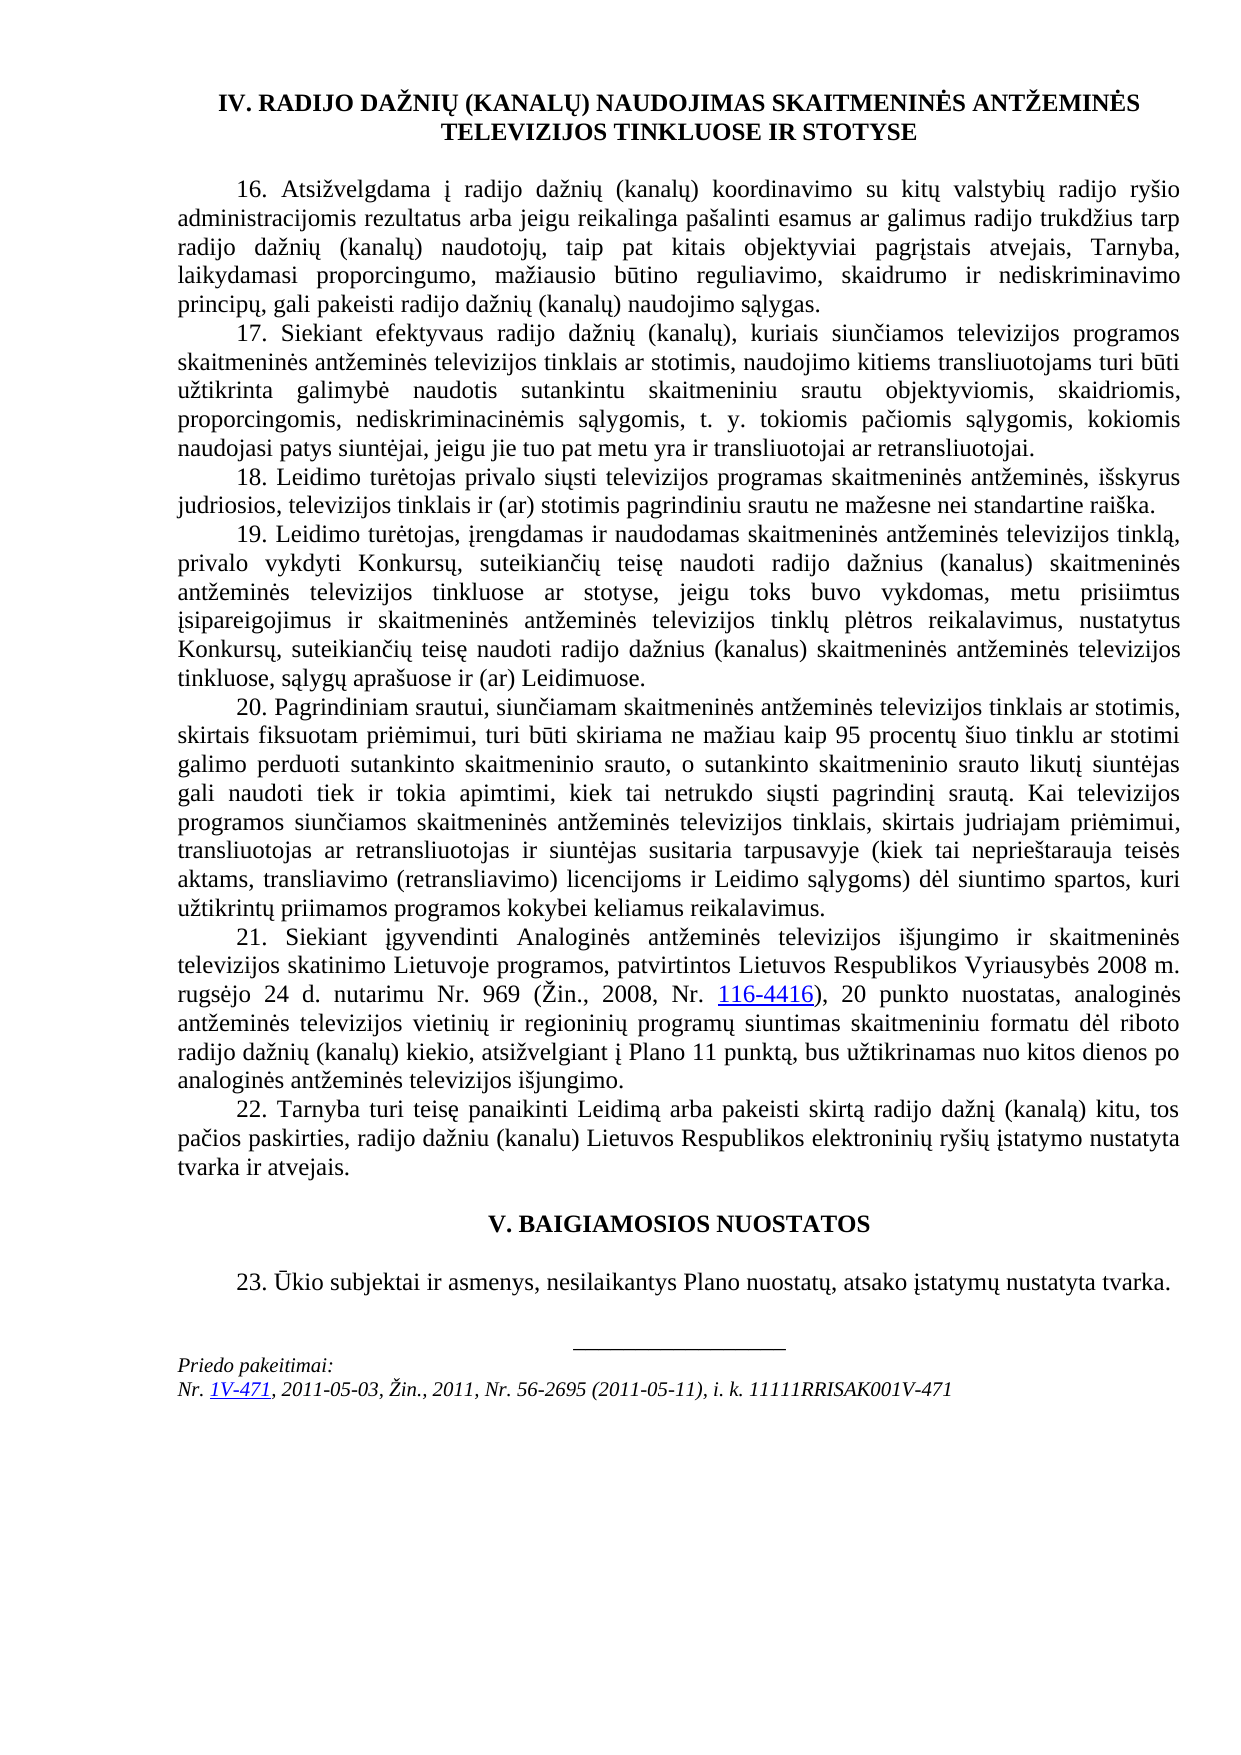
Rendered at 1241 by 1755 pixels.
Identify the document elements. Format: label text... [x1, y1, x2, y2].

text Nr. 1V-471, 2011-05-03, Žin., 2011, Nr. 56-2695 (2011-05-11), i. k. 11111RRISAK001V-471 [177, 1377, 1181, 1401]
text 20. Pagrindiniam srautui, siunčiamam skaitmeninės antžeminės televizijos tinklais ar stotimis, skirtais fiksuotam priėmimui, turi būti skiriama ne mažiau kaip 95 procentų šiuo tinklu ar stotimi galimo perduoti sutankinto skaitmeninio srauto, o sutankinto skaitmeninio srauto likutį siuntėjas gali naudoti tiek ir tokia apimtimi, kiek tai netrukdo siųsti pagrindinį srautą. Kai televizijos programos siunčiamos skaitmeninės antžeminės televizijos tinklais, skirtais judriajam priėmimui, transliuotojas ar retransliuotojas ir siuntėjas susitaria tarpusavyje (kiek tai neprieštarauja teisės aktams, transliavimo (retransliavimo) licencijoms ir Leidimo sąlygoms) dėl siuntimo spartos, kuri užtikrintų priimamos programos kokybei keliamus reikalavimus. [177, 692, 1181, 922]
text _________________ [177, 1324, 1181, 1353]
text 17. Siekiant efektyvaus radijo dažnių (kanalų), kuriais siunčiamos televizijos programos skaitmeninės antžeminės televizijos tinklais ar stotimis, naudojimo kitiems transliuotojams turi būti užtikrinta galimybė naudotis sutankintu skaitmeniniu srautu objektyviomis, skaidriomis, proporcingomis, nediskriminacinėmis sąlygomis, t. y. tokiomis pačiomis sąlygomis, kokiomis naudojasi patys siuntėjai, jeigu jie tuo pat metu yra ir transliuotojai ar retransliuotojai. [177, 318, 1181, 462]
text IV. radijo dažnių (KANALŲ) NAUDOJIMAS SKAITMENINĖS ANTŽEMINĖS TELEVIZIJOS tinkluose IR STOTYSE [177, 88, 1181, 145]
text 19. Leidimo turėtojas, įrengdamas ir naudodamas skaitmeninės antžeminės televizijos tinklą, privalo vykdyti Konkursų, suteikiančių teisę naudoti radijo dažnius (kanalus) skaitmeninės antžeminės televizijos tinkluose ar stotyse, jeigu toks buvo vykdomas, metu prisiimtus įsipareigojimus ir skaitmeninės antžeminės televizijos tinklų plėtros reikalavimus, nustatytus Konkursų, suteikiančių teisę naudoti radijo dažnius (kanalus) skaitmeninės antžeminės televizijos tinkluose, sąlygų aprašuose ir (ar) Leidimuose. [177, 519, 1181, 692]
text Priedo pakeitimai: [177, 1353, 1181, 1377]
text 16. Atsižvelgdama į radijo dažnių (kanalų) koordinavimo su kitų valstybių radijo ryšio administracijomis rezultatus arba jeigu reikalinga pašalinti esamus ar galimus radijo trukdžius tarp radijo dažnių (kanalų) naudotojų, taip pat kitais objektyviai pagrįstais atvejais, Tarnyba, laikydamasi proporcingumo, mažiausio būtino reguliavimo, skaidrumo ir nediskriminavimo principų, gali pakeisti radijo dažnių (kanalų) naudojimo sąlygas. [177, 174, 1181, 318]
text 18. Leidimo turėtojas privalo siųsti televizijos programas skaitmeninės antžeminės, išskyrus judriosios, televizijos tinklais ir (ar) stotimis pagrindiniu srautu ne mažesne nei standartine raiška. [177, 462, 1181, 519]
text 21. Siekiant įgyvendinti Analoginės antžeminės televizijos išjungimo ir skaitmeninės televizijos skatinimo Lietuvoje programos, patvirtintos Lietuvos Respublikos Vyriausybės 2008 m. rugsėjo 24 d. nutarimu Nr. 969 (Žin., 2008, Nr. 116-4416), 20 punkto nuostatas, analoginės antžeminės televizijos vietinių ir regioninių programų siuntimas skaitmeniniu formatu dėl riboto radijo dažnių (kanalų) kiekio, atsižvelgiant į Plano 11 punktą, bus užtikrinamas nuo kitos dienos po analoginės antžeminės televizijos išjungimo. [177, 922, 1181, 1094]
text 23. Ūkio subjektai ir asmenys, nesilaikantys Plano nuostatų, atsako įstatymų nustatyta tvarka. [177, 1267, 1181, 1295]
text 22. Tarnyba turi teisę panaikinti Leidimą arba pakeisti skirtą radijo dažnį (kanalą) kitu, tos pačios paskirties, radijo dažniu (kanalu) Lietuvos Respublikos elektroninių ryšių įstatymo nustatyta tvarka ir atvejais. [177, 1094, 1181, 1180]
text V. BAIGIAMOSIOS NUOSTATOS [177, 1209, 1181, 1238]
